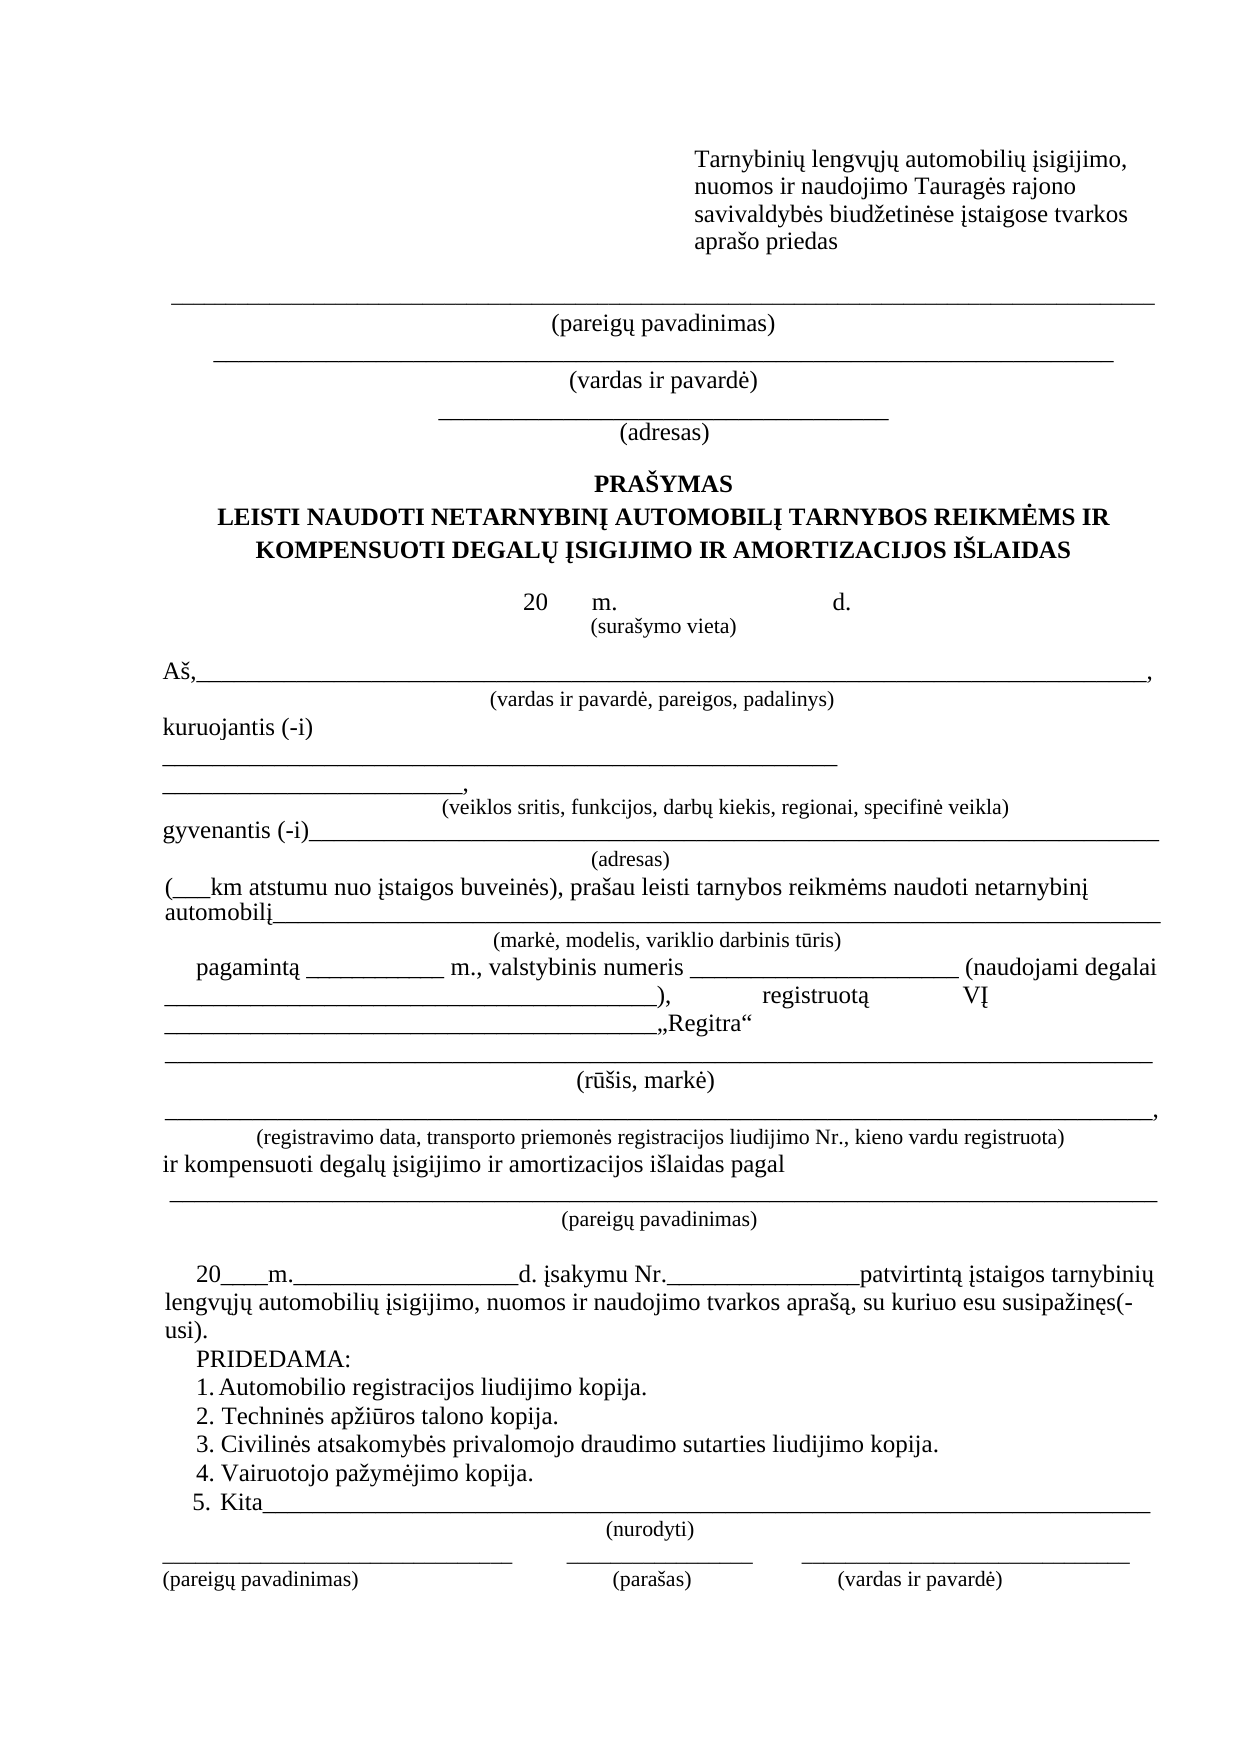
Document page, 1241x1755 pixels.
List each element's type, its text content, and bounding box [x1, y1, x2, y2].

text savivaldybės biudžetinėse įstaigose tvarkos [694, 200, 1164, 228]
text ), registruotą VĮ „Regitra“ [164, 981, 1166, 1037]
text (vardas ir pavardė, pareigos, padalinys) kuruojantis (-i) ________________________, [162, 766, 837, 797]
text LEISTI NAUDOTI NETARNYBINĮ AUTOMOBILĮ TARNYBOS REIKMĖMS IR KOMPENSUOTI DEGALŲ ĮSIGIJIMO IR AMORTIZACIJOS IŠLAIDAS [162, 499, 1164, 566]
text 3. Civilinės atsakomybės privalomojo draudimo sutarties liudijimo kopija. [196, 1430, 1166, 1458]
text (vardas ir pavardė) [162, 365, 1164, 394]
text ir kompensuoti degalų įsigijimo ir amortizacijos išlaidas pagal [162, 1150, 1164, 1178]
text 20 m. d. įsakymu Nr. patvirtintą įstaigos tarnybinių [196, 1260, 1166, 1288]
text PRAŠYMAS [162, 466, 1164, 499]
text (pareigų pavadinimas) [162, 1205, 1164, 1232]
text ________________________________________________________________________ [162, 336, 1164, 365]
text aprašo priedas [694, 228, 1164, 255]
text nuomos ir naudojimo Tauragės rajono [694, 173, 1164, 200]
text ( km atstumu nuo įstaigos buveinės), prašau leisti tarnybos reikmėms naudoti netarnybinį [164, 872, 1166, 901]
text (adresas) [162, 844, 1164, 872]
text _______________________________________________________________________________, [165, 1094, 1166, 1123]
text lengvųjų automobilių įsigijimo, nuomos ir naudojimo tvarkos aprašą, su kuriuo esu susipažinęs(-usi). [164, 1288, 1166, 1344]
text Aš,____________________________________________________________________________, [162, 659, 1166, 684]
text (markė, modelis, variklio darbinis tūris) [162, 926, 1164, 953]
text _______________________________________________________________________________ [162, 1178, 1164, 1205]
text (registravimo data, transporto priemonės registracijos liudijimo Nr., kieno vardu registruota) [162, 1123, 1164, 1150]
text (pareigų pavadinimas) (parašas) (vardas ir pavardė) [162, 1566, 1166, 1591]
text Tarnybinių lengvųjų automobilių įsigijimo, [694, 146, 1164, 173]
text 1. Automobilio registracijos liudijimo kopija. [196, 1373, 1166, 1401]
text gyvenantis (-i)____________________________________________________________________ [162, 819, 1166, 844]
text ________________________________ _________________ ______________________________ [162, 1541, 1166, 1566]
text (rūšis, markė) [165, 1065, 1166, 1094]
text _______________________________________________________________________________ [165, 1037, 1166, 1065]
text pagamintą m., valstybinis numeris (naudojami degalai [196, 953, 1166, 981]
text ____________________________________ [162, 394, 1164, 423]
text (vardas ir pavardė, pareigos, padalinys) kuruojantis (-i) ________________________, [162, 684, 837, 765]
text 2. Techninės apžiūros talono kopija. [196, 1401, 1166, 1430]
text 4. Vairuotojo pažymėjimo kopija. [196, 1458, 1166, 1487]
text 5. Kita_______________________________________________________________________ [162, 1487, 1166, 1516]
text __________________________________________________________________________________________ [162, 282, 1164, 308]
text (pareigų pavadinimas) [162, 308, 1164, 336]
text (surašymo vieta) [162, 616, 1164, 637]
text automobilį_______________________________________________________________________ [164, 901, 1166, 926]
text 20 m. d. [196, 591, 1166, 616]
text (veiklos sritis, funkcijos, darbų kiekis, regionai, specifinė veikla) [442, 797, 1166, 819]
text PRIDEDAMA: [196, 1344, 1166, 1373]
text (adresas) [162, 423, 1166, 444]
text (nurodyti) [162, 1516, 1166, 1541]
